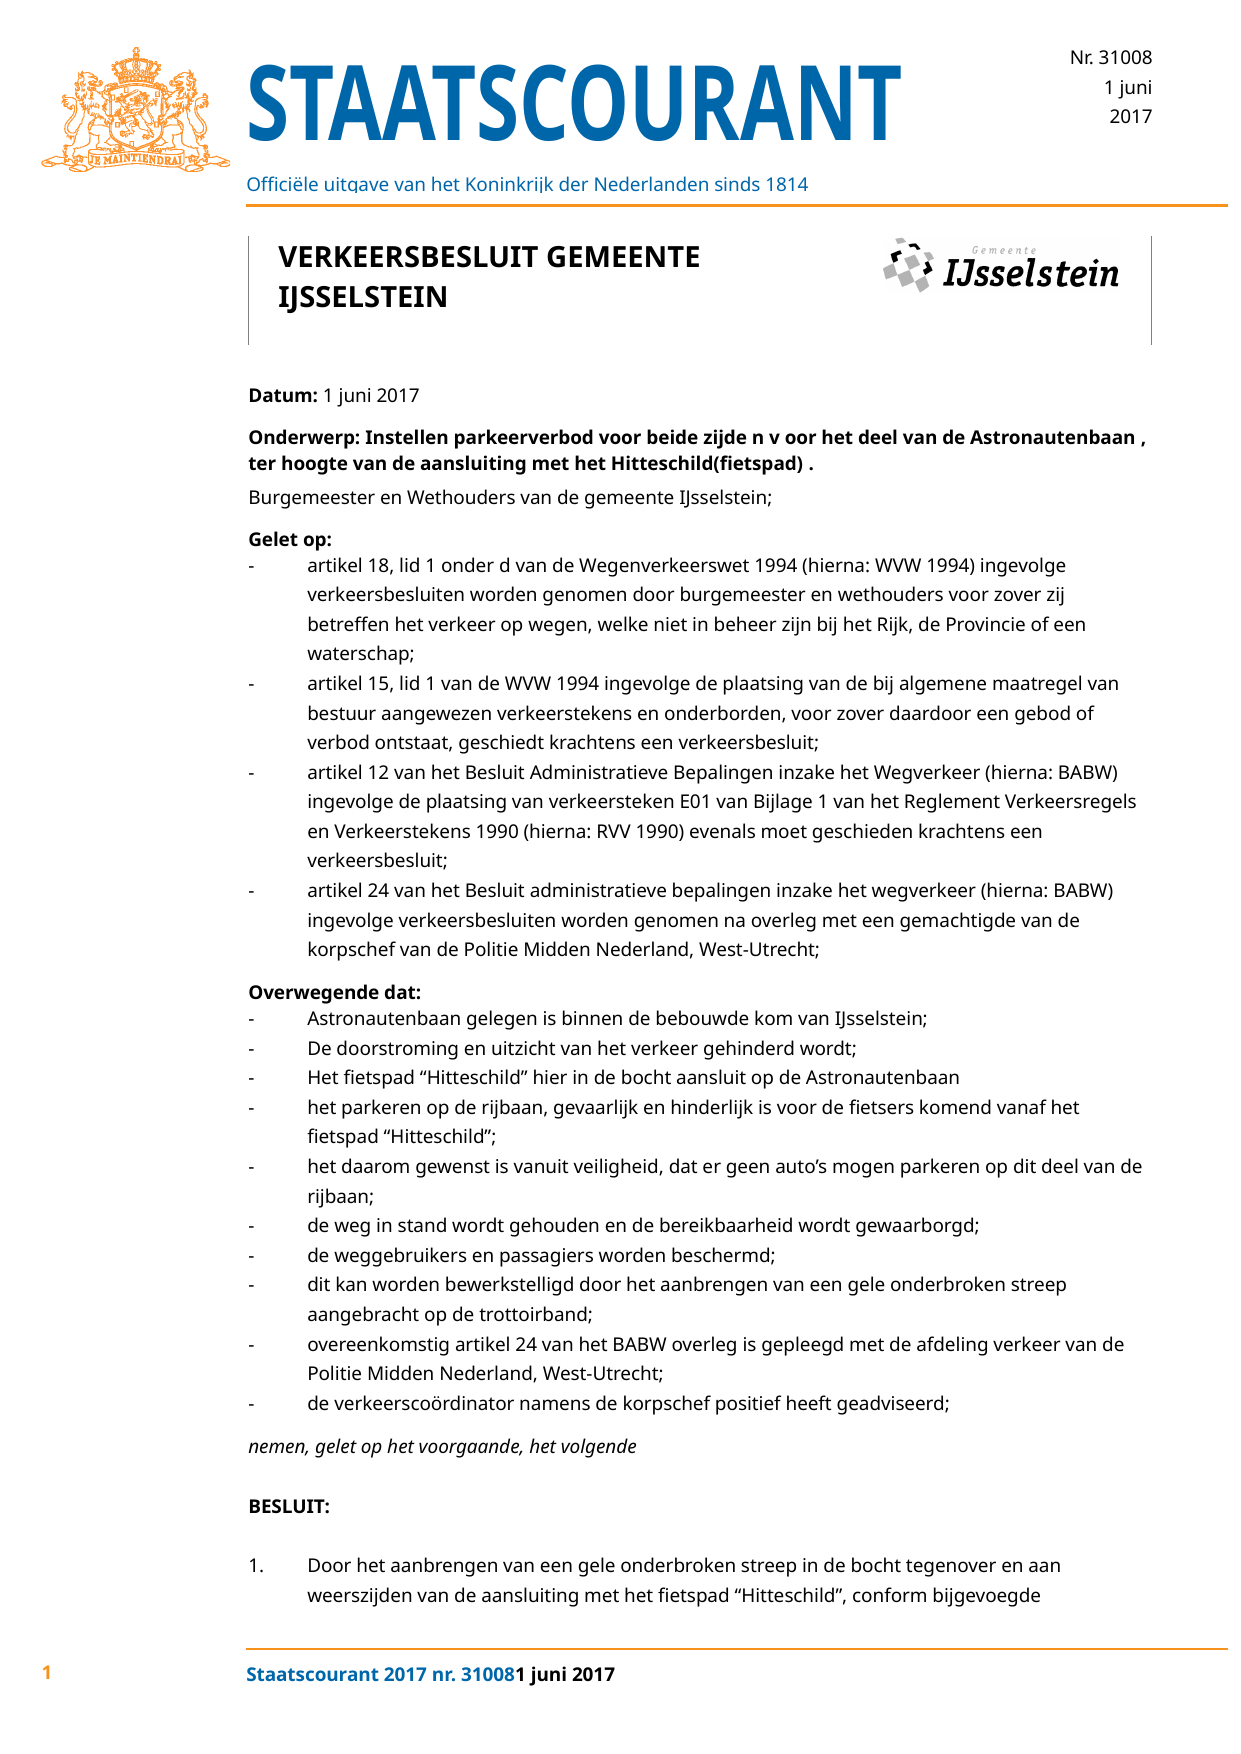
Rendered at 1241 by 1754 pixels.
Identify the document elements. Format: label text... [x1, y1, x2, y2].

list de verkeerscoördinator namens de korpschef positief heeft geadviseerd; [248, 1390, 1152, 1416]
list het daarom gewenst is vanuit veiligheid, dat er geen auto’s mogen parkeren op dit deel van de rijbaan; [248, 1153, 1152, 1208]
list artikel 12 van het Besluit Administratieve Bepalingen inzake het Wegverkeer (hierna: BABW) ingevolge de plaatsing van verkeersteken E01 van Bijlage 1 van het Reglement Verkeersregels en Verkeerstekens 1990 (hierna: RVV 1990) evenals moet geschieden krachtens een verkeersbesluit; [248, 759, 1152, 873]
list Door het aanbrengen van een gele onderbroken streep in de bocht tegenover en aan weerszijden van de aansluiting met het fietspad “Hitteschild”, conform bijgevoegde [248, 1552, 1152, 1608]
list het parkeren op de rijbaan, gevaarlijk en hinderlijk is voor de fietsers komend vanaf het fietspad “Hitteschild”; [248, 1094, 1152, 1149]
text Datum: 1 juni 2017 [248, 383, 1152, 408]
list dit kan worden bewerkstelligd door het aanbrengen van een gele onderbroken streep aangebracht op de trottoirband; [248, 1272, 1152, 1327]
list Het fietspad “Hitteschild” hier in de bocht aansluit op de Astronautenbaan [248, 1064, 1152, 1090]
table_header [850, 236, 1151, 345]
list artikel 18, lid 1 onder d van de Wegenverkeerswet 1994 (hierna: WVW 1994) ingevolge verkeersbesluiten worden genomen door burgemeester en wethouders voor zover zij betreffen het verkeer op wegen, welke niet in beheer zijn bij het Rijk, de Provincie of een waterschap; [248, 552, 1152, 666]
text Onderwerp: Instellen parkeerverbod voor beide zijde n v oor het deel van de Astronautenbaan , ter hoogte van de aansluiting met het Hitteschild(fietspad) . [248, 424, 1152, 476]
text Gelet op: [248, 526, 1152, 552]
list De doorstroming en uitzicht van het verkeer gehinderd wordt; [248, 1035, 1152, 1061]
text BESLUIT: [248, 1493, 1152, 1519]
text Overwegende dat: [248, 979, 1152, 1005]
list artikel 15, lid 1 van de WVW 1994 ingevolge de plaatsing van de bij algemene maatregel van bestuur aangewezen verkeerstekens en onderborden, voor zover daardoor een gebod of verbod ontstaat, geschiedt krachtens een verkeersbesluit; [248, 670, 1152, 755]
list de weggebruikers en passagiers worden beschermd; [248, 1242, 1152, 1268]
table_header VERKEERSBESLUIT GEMEENTE IJSSELSTEIN [249, 236, 850, 345]
list Astronautenbaan gelegen is binnen de bebouwde kom van IJsselstein; [248, 1005, 1152, 1031]
list overeenkomstig artikel 24 van het BABW overleg is gepleegd met de afdeling verkeer van de Politie Midden Nederland, West-Utrecht; [248, 1331, 1152, 1386]
list artikel 24 van het Besluit administratieve bepalingen inzake het wegverkeer (hierna: BABW) ingevolge verkeersbesluiten worden genomen na overleg met een gemachtigde van de korpschef van de Politie Midden Nederland, West-Utrecht; [248, 877, 1152, 962]
picture [41, 47, 231, 172]
text nemen, gelet op het voorgaande, het volgende [248, 1433, 1152, 1459]
text Burgemeester en Wethouders van de gemeente IJsselstein; [248, 484, 1152, 510]
picture [882, 236, 1119, 293]
list de weg in stand wordt gehouden en de bereikbaarheid wordt gewaarborgd; [248, 1212, 1152, 1238]
